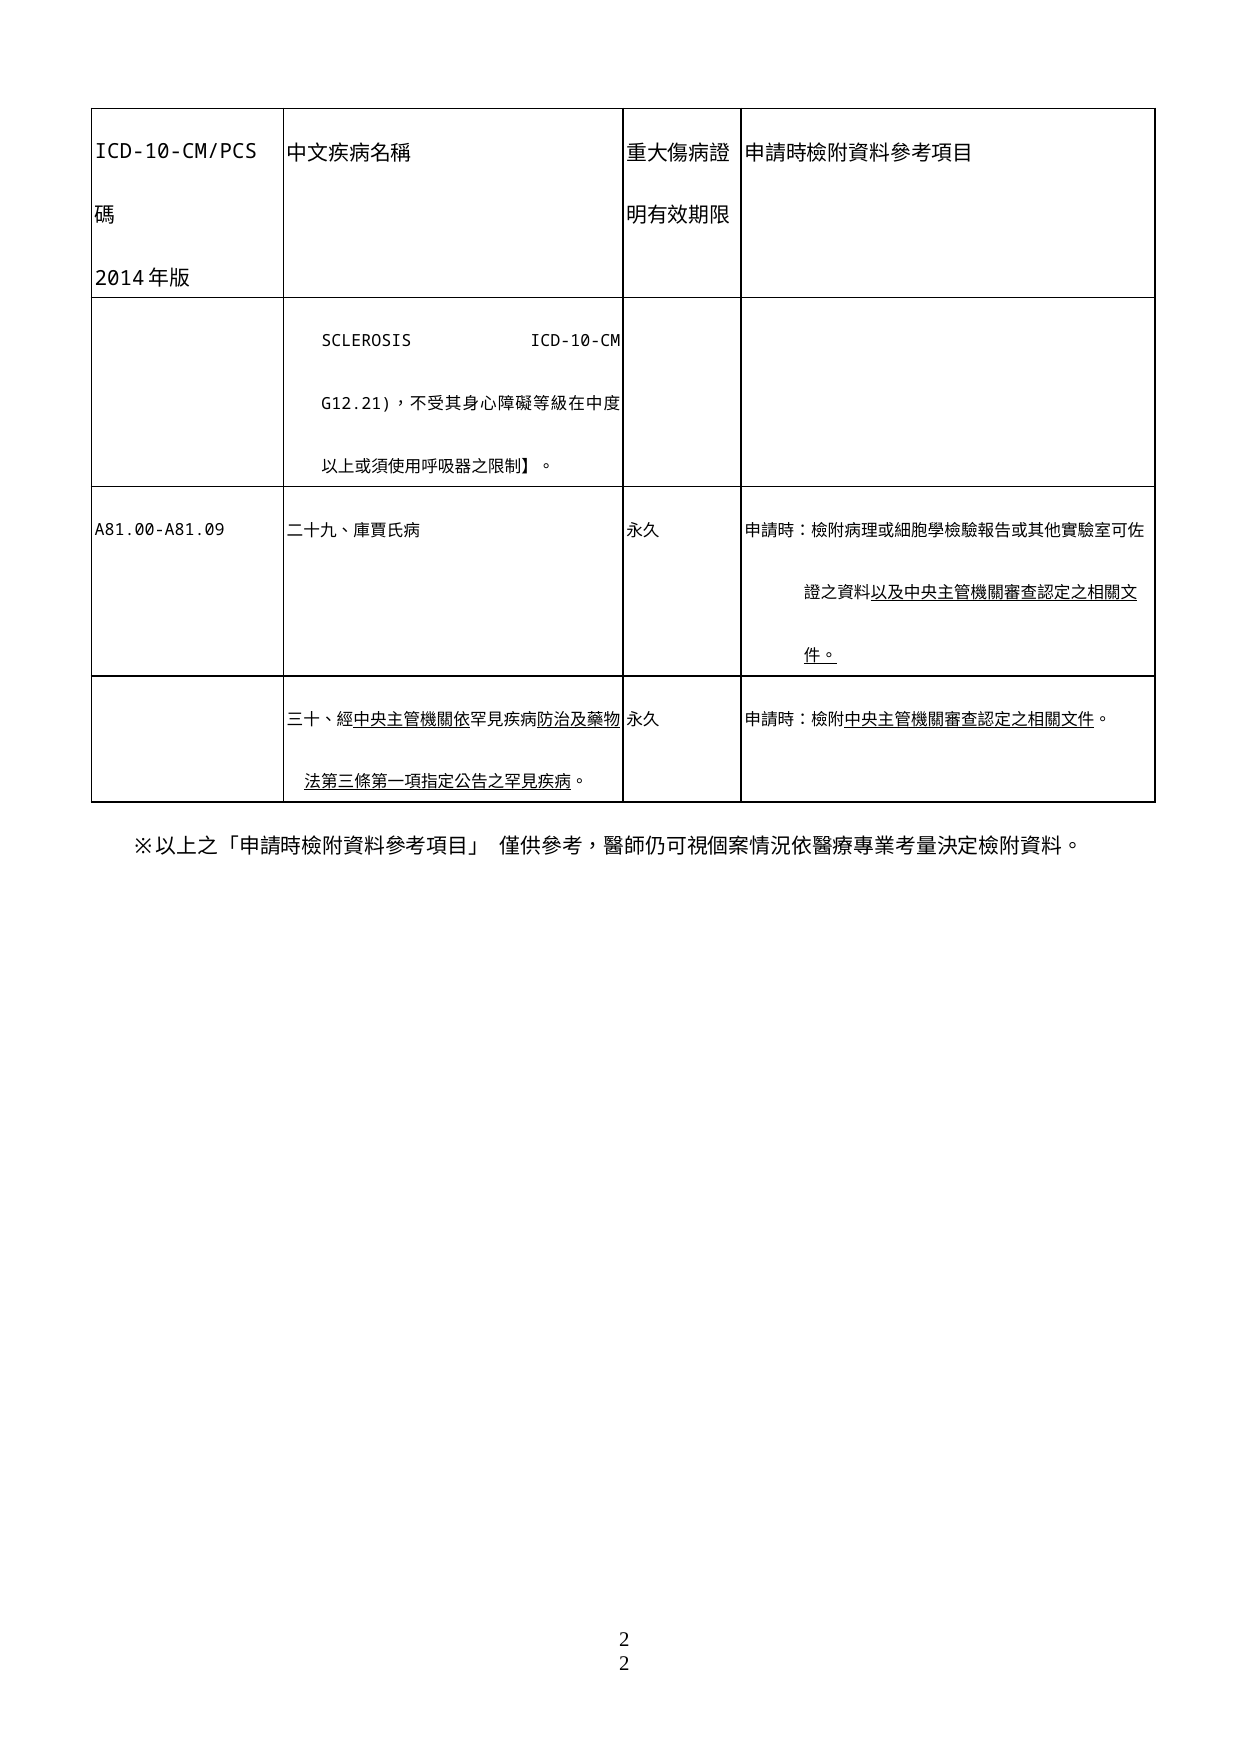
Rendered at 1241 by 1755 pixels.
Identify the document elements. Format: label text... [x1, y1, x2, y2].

text ※以上之「申請時檢附資料參考項目」 僅供參考，醫師仍可視個案情況依醫療專業考量決定檢附資料。 [118, 803, 1122, 865]
table_cell 永久 [624, 487, 740, 675]
table_cell [92, 677, 283, 801]
table_cell SCLEROSIS ICD-10-CM G12.21)，不受其身心障礙等級在中度以上或須使用呼吸器之限制】。 [284, 298, 622, 486]
table_header 申請時檢附資料參考項目 [742, 109, 1154, 297]
table_header ICD-10-CM/PCS碼 2014年版 [92, 109, 283, 297]
table_cell 申請時：檢附病理或細胞學檢驗報告或其他實驗室可佐證之資料以及中央主管機關審查認定之相關文件。 [742, 487, 1154, 675]
table_cell [742, 298, 1154, 486]
table_cell 二十九、庫賈氏病 [284, 487, 622, 675]
table_cell [92, 298, 283, 486]
table_header 重大傷病證明有效期限 [624, 109, 740, 297]
table_cell 申請時：檢附中央主管機關審查認定之相關文件。 [742, 677, 1154, 801]
table_cell [624, 298, 740, 486]
table_cell 永久 [624, 677, 740, 801]
table_cell 三十、經中央主管機關依罕見疾病防治及藥物法第三條第一項指定公告之罕見疾病。 [284, 677, 622, 801]
table_header 中文疾病名稱 [284, 109, 622, 297]
table_cell A81.00-A81.09 [92, 487, 283, 675]
